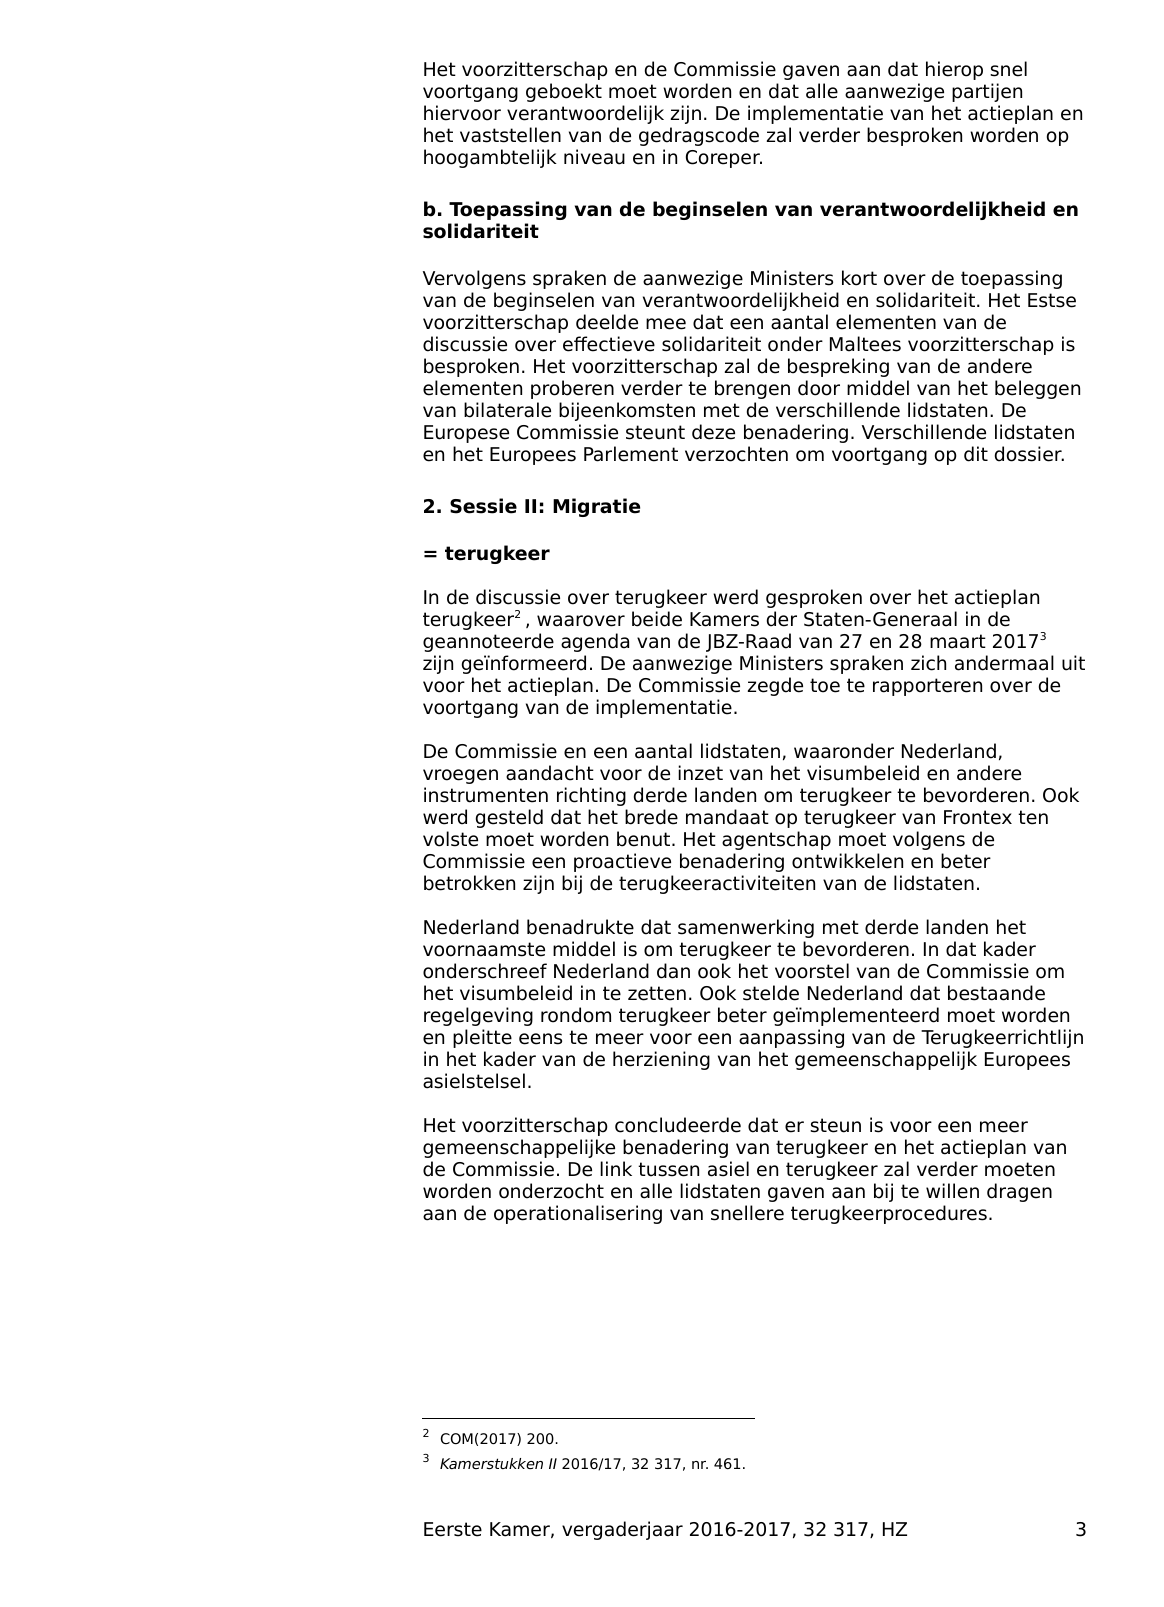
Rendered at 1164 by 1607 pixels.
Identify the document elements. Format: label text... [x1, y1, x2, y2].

text COM(2017) 200. [422, 1427, 1087, 1449]
text Kamerstukken II 2016/17, 32 317, nr. 461. [422, 1452, 1087, 1474]
text = terugkeer [422, 543, 1087, 565]
subtitle 2. Sessie II: Migratie [422, 496, 1087, 518]
text In de discussie over terugkeer werd gesproken over het actieplan terugkeer, waarover beide Kamers der Staten-Generaal in de geannoteerde agenda van de JBZ-Raad van 27 en 28 maart 2017 zijn geïnformeerd. De aanwezige Ministers spraken zich andermaal uit voor het actieplan. De Commissie zegde toe te rapporteren over de voortgang van de implementatie. [422, 587, 1087, 719]
text Het voorzitterschap concludeerde dat er steun is voor een meer gemeenschappelijke benadering van terugkeer en het actieplan van de Commissie. De link tussen asiel en terugkeer zal verder moeten worden onderzocht en alle lidstaten gaven aan bij te willen dragen aan de operationalisering van snellere terugkeerprocedures. [422, 1115, 1087, 1225]
text Nederland benadrukte dat samenwerking met derde landen het voornaamste middel is om terugkeer te bevorderen. In dat kader onderschreef Nederland dan ook het voorstel van de Commissie om het visumbeleid in te zetten. Ook stelde Nederland dat bestaande regelgeving rondom terugkeer beter geïmplementeerd moet worden en pleitte eens te meer voor een aanpassing van de Terugkeerrichtlijn in het kader van de herziening van het gemeenschappelijk Europees asielstelsel. [422, 917, 1087, 1093]
text De Commissie en een aantal lidstaten, waaronder Nederland, vroegen aandacht voor de inzet van het visumbeleid en andere instrumenten richting derde landen om terugkeer te bevorderen. Ook werd gesteld dat het brede mandaat op terugkeer van Frontex ten volste moet worden benut. Het agentschap moet volgens de Commissie een proactieve benadering ontwikkelen en beter betrokken zijn bij de terugkeeractiviteiten van de lidstaten. [422, 741, 1087, 895]
subtitle b. Toepassing van de beginselen van verantwoordelijkheid en solidariteit [422, 199, 1087, 243]
text Het voorzitterschap en de Commissie gaven aan dat hierop snel voortgang geboekt moet worden en dat alle aanwezige partijen hiervoor verantwoordelijk zijn. De implementatie van het actieplan en het vaststellen van de gedragscode zal verder besproken worden op hoogambtelijk niveau en in Coreper. [422, 59, 1087, 169]
text Vervolgens spraken de aanwezige Ministers kort over de toepassing van de beginselen van verantwoordelijkheid en solidariteit. Het Estse voorzitterschap deelde mee dat een aantal elementen van de discussie over effectieve solidariteit onder Maltees voorzitterschap is besproken. Het voorzitterschap zal de bespreking van de andere elementen proberen verder te brengen door middel van het beleggen van bilaterale bijeenkomsten met de verschillende lidstaten. De Europese Commissie steunt deze benadering. Verschillende lidstaten en het Europees Parlement verzochten om voortgang op dit dossier. [422, 268, 1087, 466]
